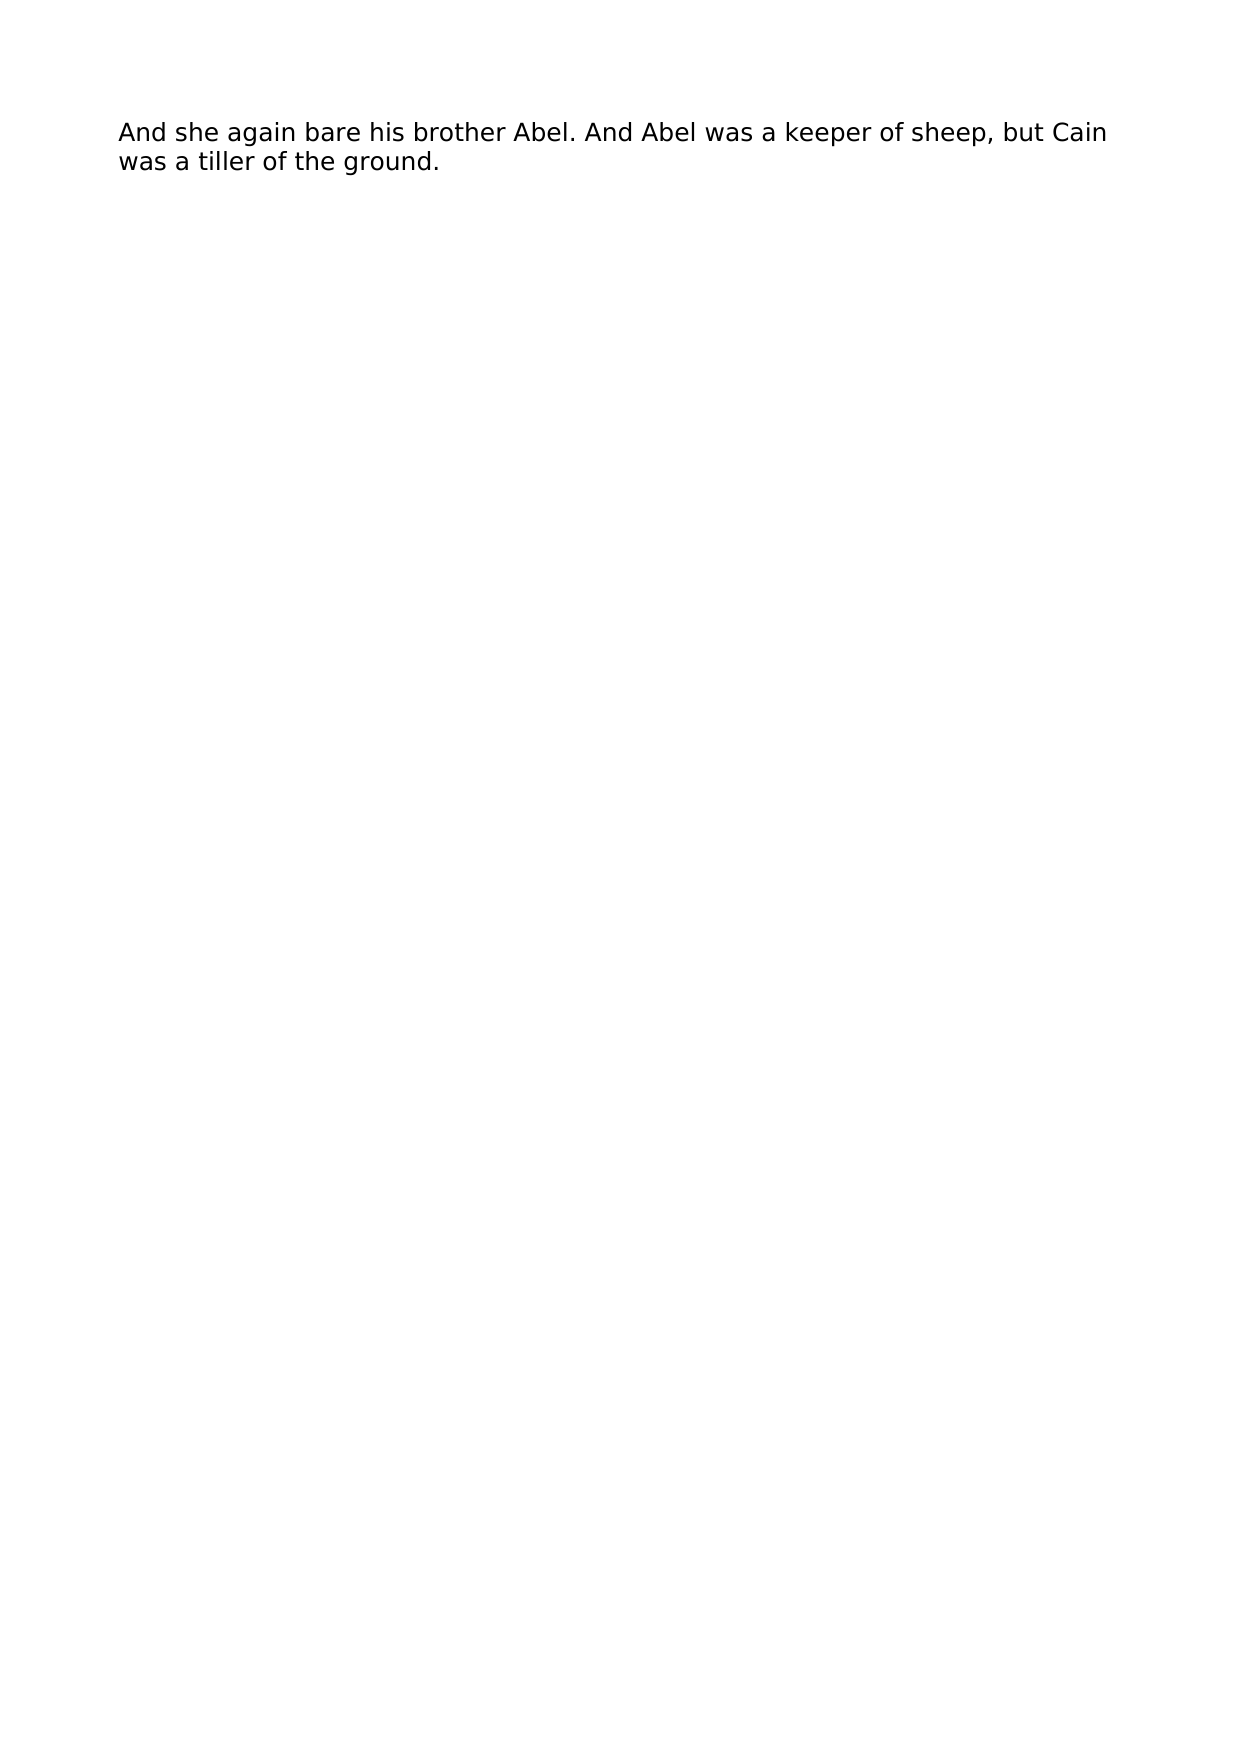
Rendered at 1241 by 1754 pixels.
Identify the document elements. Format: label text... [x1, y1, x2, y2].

text And she again bare his brother Abel. And Abel was a keeper of sheep, but Cain was a tiller of the ground. [118, 118, 1122, 176]
